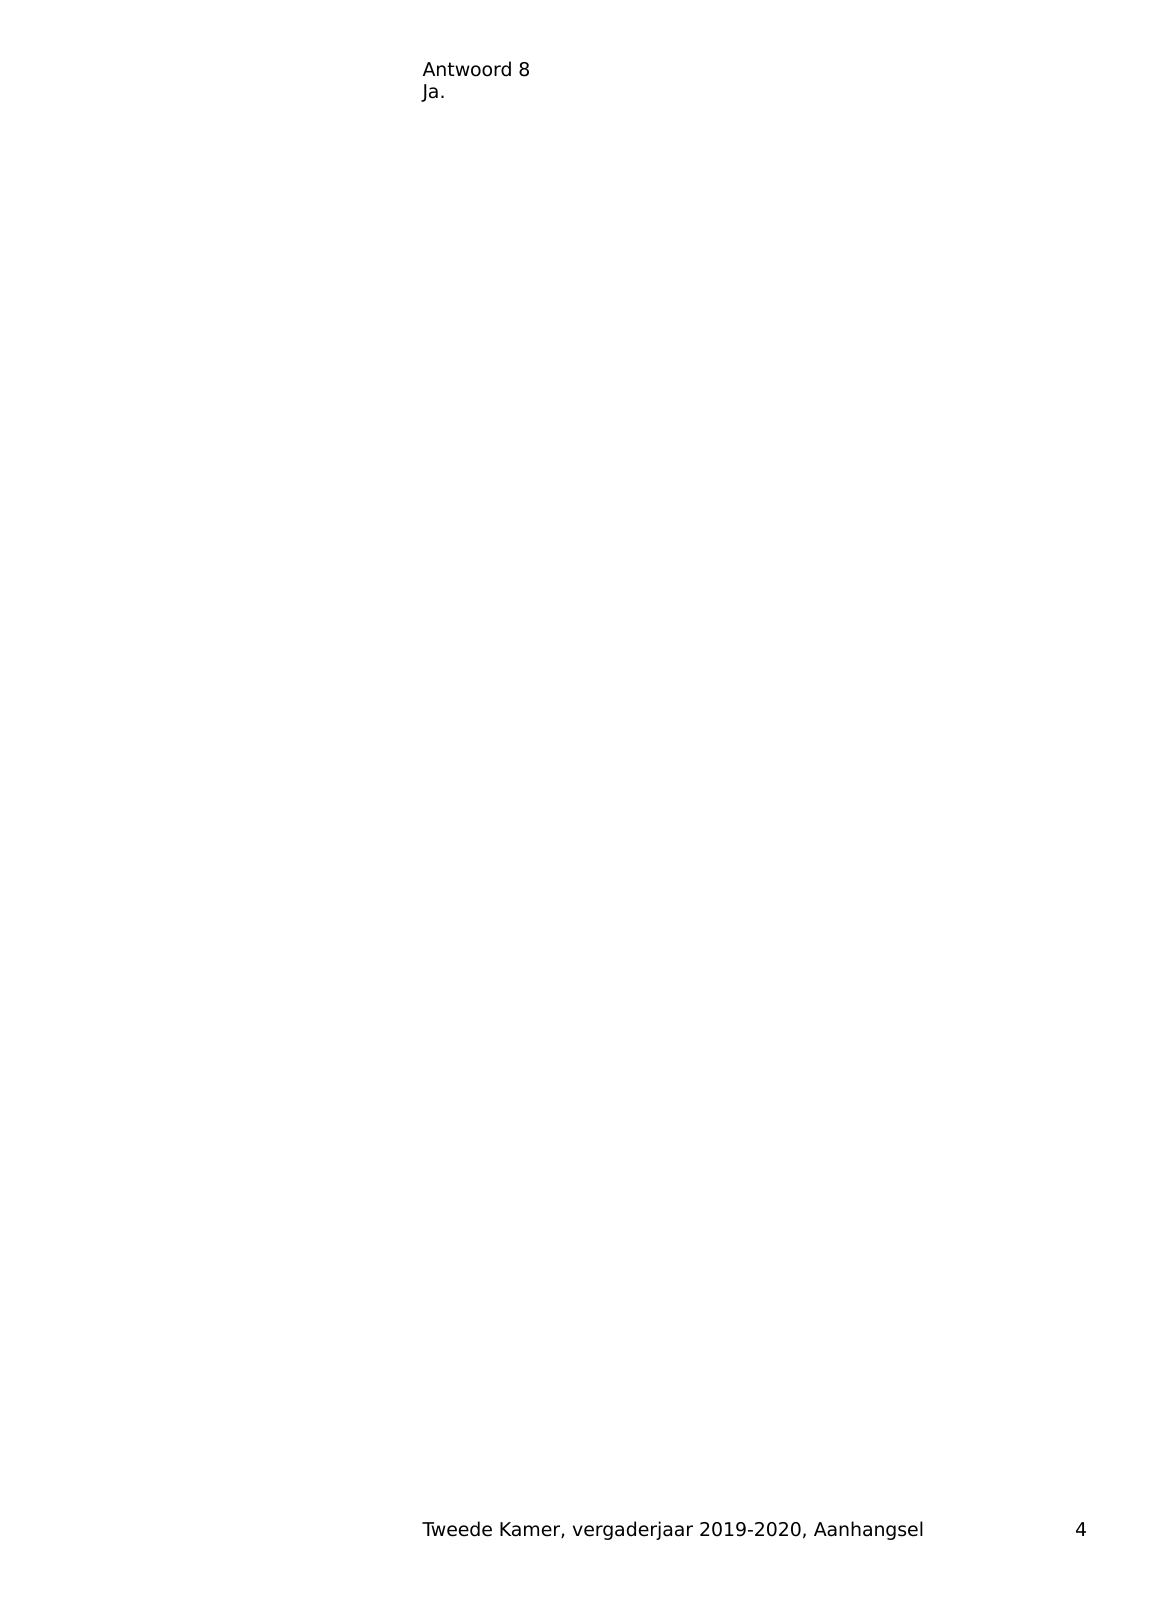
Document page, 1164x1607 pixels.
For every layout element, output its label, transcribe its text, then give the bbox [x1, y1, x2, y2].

text Ja. [422, 81, 1087, 103]
text Antwoord 8 [422, 59, 1087, 81]
